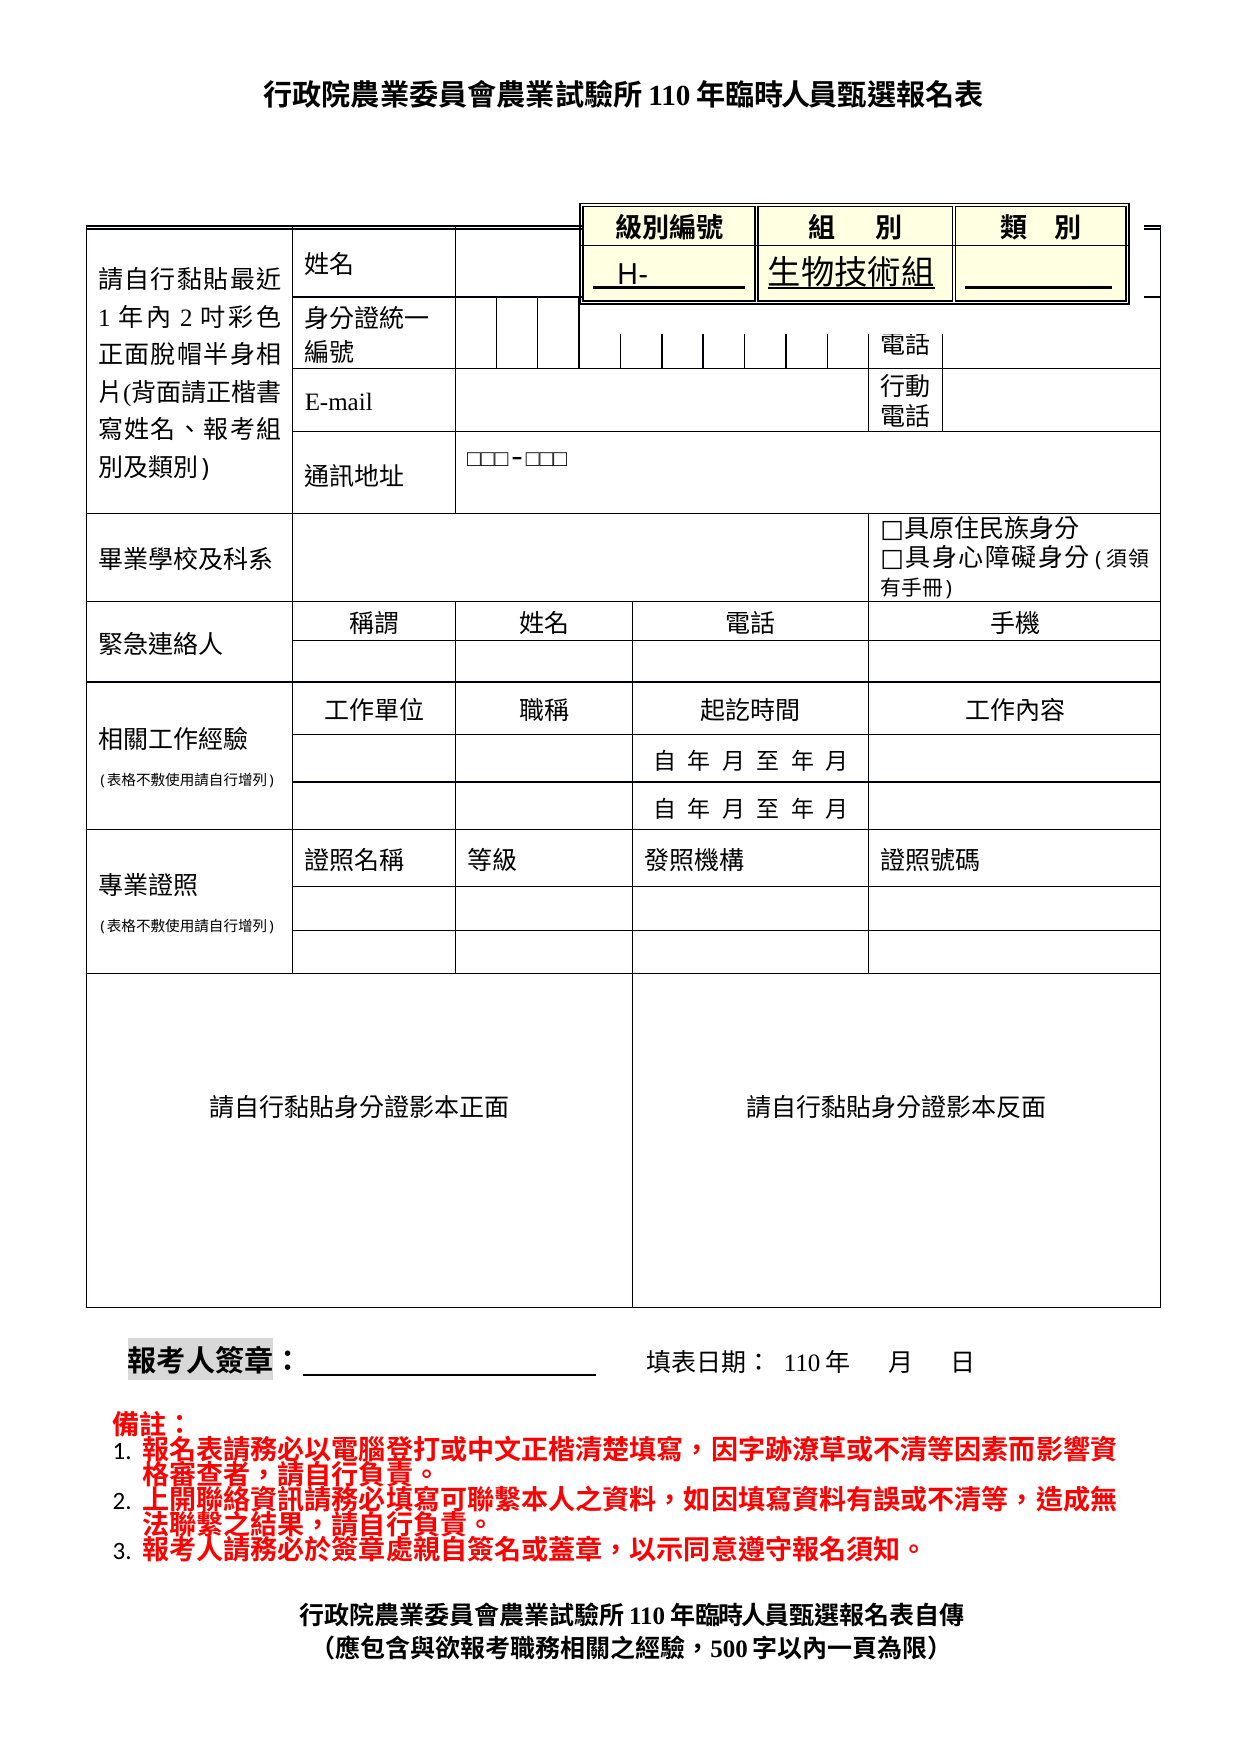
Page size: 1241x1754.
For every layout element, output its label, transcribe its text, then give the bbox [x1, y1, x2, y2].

list 上開聯絡資訊請務必填寫可聯繫本人之資料，如因填寫資料有誤或不清等，造成無法聯繫之結果，請自行負責。 [205, 1489, 242, 1539]
table_cell [293, 931, 455, 973]
table_cell [293, 783, 455, 829]
table_cell [869, 887, 1160, 930]
table_cell 發照機構 [633, 830, 868, 886]
list 報名表請務必以電腦登打或中文正楷清楚填寫，因字跡潦草或不清等因素而影響資格審查者，請自行負責。 [112, 1439, 154, 1489]
text 報考人簽章： 填表日期： 110年 月 日 [112, 1333, 1091, 1381]
table_cell 自 年 月 至 年 月 [633, 735, 868, 781]
table_cell [456, 931, 632, 973]
table_cell [538, 298, 578, 368]
table_cell 緊急連絡人 [87, 602, 292, 681]
table_cell [497, 298, 537, 368]
table_cell 證照名稱 [293, 830, 455, 886]
table_cell [869, 641, 1160, 681]
table_cell [828, 334, 868, 368]
table_cell [456, 369, 868, 431]
table_header 組 別 [759, 207, 952, 245]
table_header 姓名 [293, 230, 455, 296]
table_cell [633, 931, 868, 973]
table_cell 等級 [456, 830, 632, 886]
table_cell 請自行黏貼身分證影本正面 [87, 974, 632, 1307]
table_cell □□□-□□□ [456, 432, 1160, 513]
text 行政院農業委員會農業試驗所110年臨時人員甄選報名表 [113, 75, 1134, 112]
table_header [456, 230, 579, 296]
table_cell 證照號碼 [869, 830, 1160, 886]
table_cell [956, 246, 1125, 300]
table_cell 住宅電話 [869, 334, 942, 368]
table_cell [293, 514, 868, 601]
table_cell [633, 887, 868, 930]
table_cell [621, 334, 661, 368]
table_header 級別編號 [584, 207, 754, 245]
table_cell [869, 931, 1160, 973]
table_cell [787, 334, 827, 368]
list 上開聯絡資訊請務必填寫可聯繫本人之資料，如因填寫資料有誤或不清等，造成無法聯繫之結果，請自行負責。 [233, 1489, 1134, 1539]
table_cell 請自行黏貼身分證影本反面 [633, 974, 1160, 1307]
list 報考人請務必於簽章處親自簽名或蓋章，以示同意遵守報名須知。 [112, 1539, 1134, 1564]
table_cell [293, 735, 455, 781]
table_cell [943, 298, 1160, 368]
table_cell 身分證統一編號 [293, 298, 455, 368]
table_cell 職稱 [456, 683, 632, 733]
table_cell [704, 334, 744, 368]
table_cell [869, 735, 1160, 781]
list 報名表請務必以電腦登打或中文正楷清楚填寫，因字跡潦草或不清等因素而影響資格審查者，請自行負責。 [311, 1439, 1134, 1489]
table_cell [456, 735, 632, 781]
table_cell [456, 887, 632, 930]
table_cell □具原住民族身分 □具身心障礙身分(須領有手冊) [869, 514, 1160, 601]
table_cell 姓名 [456, 602, 632, 640]
list 報名表請務必以電腦登打或中文正楷清楚填寫，因字跡潦草或不清等因素而影響資格審查者，請自行負責。 [156, 1439, 324, 1489]
table_cell 專業證照 (表格不敷使用請自行增列) [87, 830, 292, 973]
table_cell 生物技術組 [759, 246, 952, 300]
table_header 年 月 日 [1144, 230, 1160, 296]
table_cell [869, 783, 1160, 829]
list 上開聯絡資訊請務必填寫可聯繫本人之資料，如因填寫資料有誤或不清等，造成無法聯繫之結果，請自行負責。 [112, 1489, 191, 1539]
table_cell 通訊地址 [293, 432, 455, 513]
table_header 類 別 [956, 207, 1125, 245]
table_cell [456, 641, 632, 681]
table_cell 工作單位 [293, 683, 455, 733]
text （應包含與欲報考職務相關之經驗，500字以內一頁為限） [112, 1631, 1150, 1664]
table_cell 稱謂 [293, 602, 455, 640]
list 上開聯絡資訊請務必填寫可聯繫本人之資料，如因填寫資料有誤或不清等，造成無法聯繫之結果，請自行負責。 [183, 1489, 208, 1539]
table_cell 起訖時間 [633, 683, 868, 733]
table_cell [293, 887, 455, 930]
table_cell E-mail [293, 369, 455, 431]
table_cell 電話 [633, 602, 868, 640]
table_cell 手機 [869, 602, 1160, 640]
table_cell [293, 641, 455, 681]
table_cell 工作內容 [869, 683, 1160, 733]
table_header 請自行黏貼最近1年內2吋彩色正面脫帽半身相片(背面請正楷書寫姓名、報考組別及類別) [87, 230, 292, 513]
table_cell H- [584, 246, 754, 300]
table_cell 畢業學校及科系 [87, 514, 292, 601]
table_cell 自 年 月 至 年 月 [633, 783, 868, 829]
table_cell [456, 298, 496, 368]
table_cell [745, 334, 785, 368]
table_cell [633, 641, 868, 681]
text 行政院農業委員會農業試驗所110年臨時人員甄選報名表自傳 [112, 1598, 1150, 1631]
table_cell 行動電話 [869, 369, 942, 431]
table_cell [580, 305, 620, 368]
table_cell [663, 334, 702, 368]
table_cell [456, 783, 632, 829]
text 備註： [112, 1414, 1134, 1439]
table_cell [943, 369, 1160, 431]
table_cell 相關工作經驗 (表格不敷使用請自行增列) [87, 683, 292, 829]
